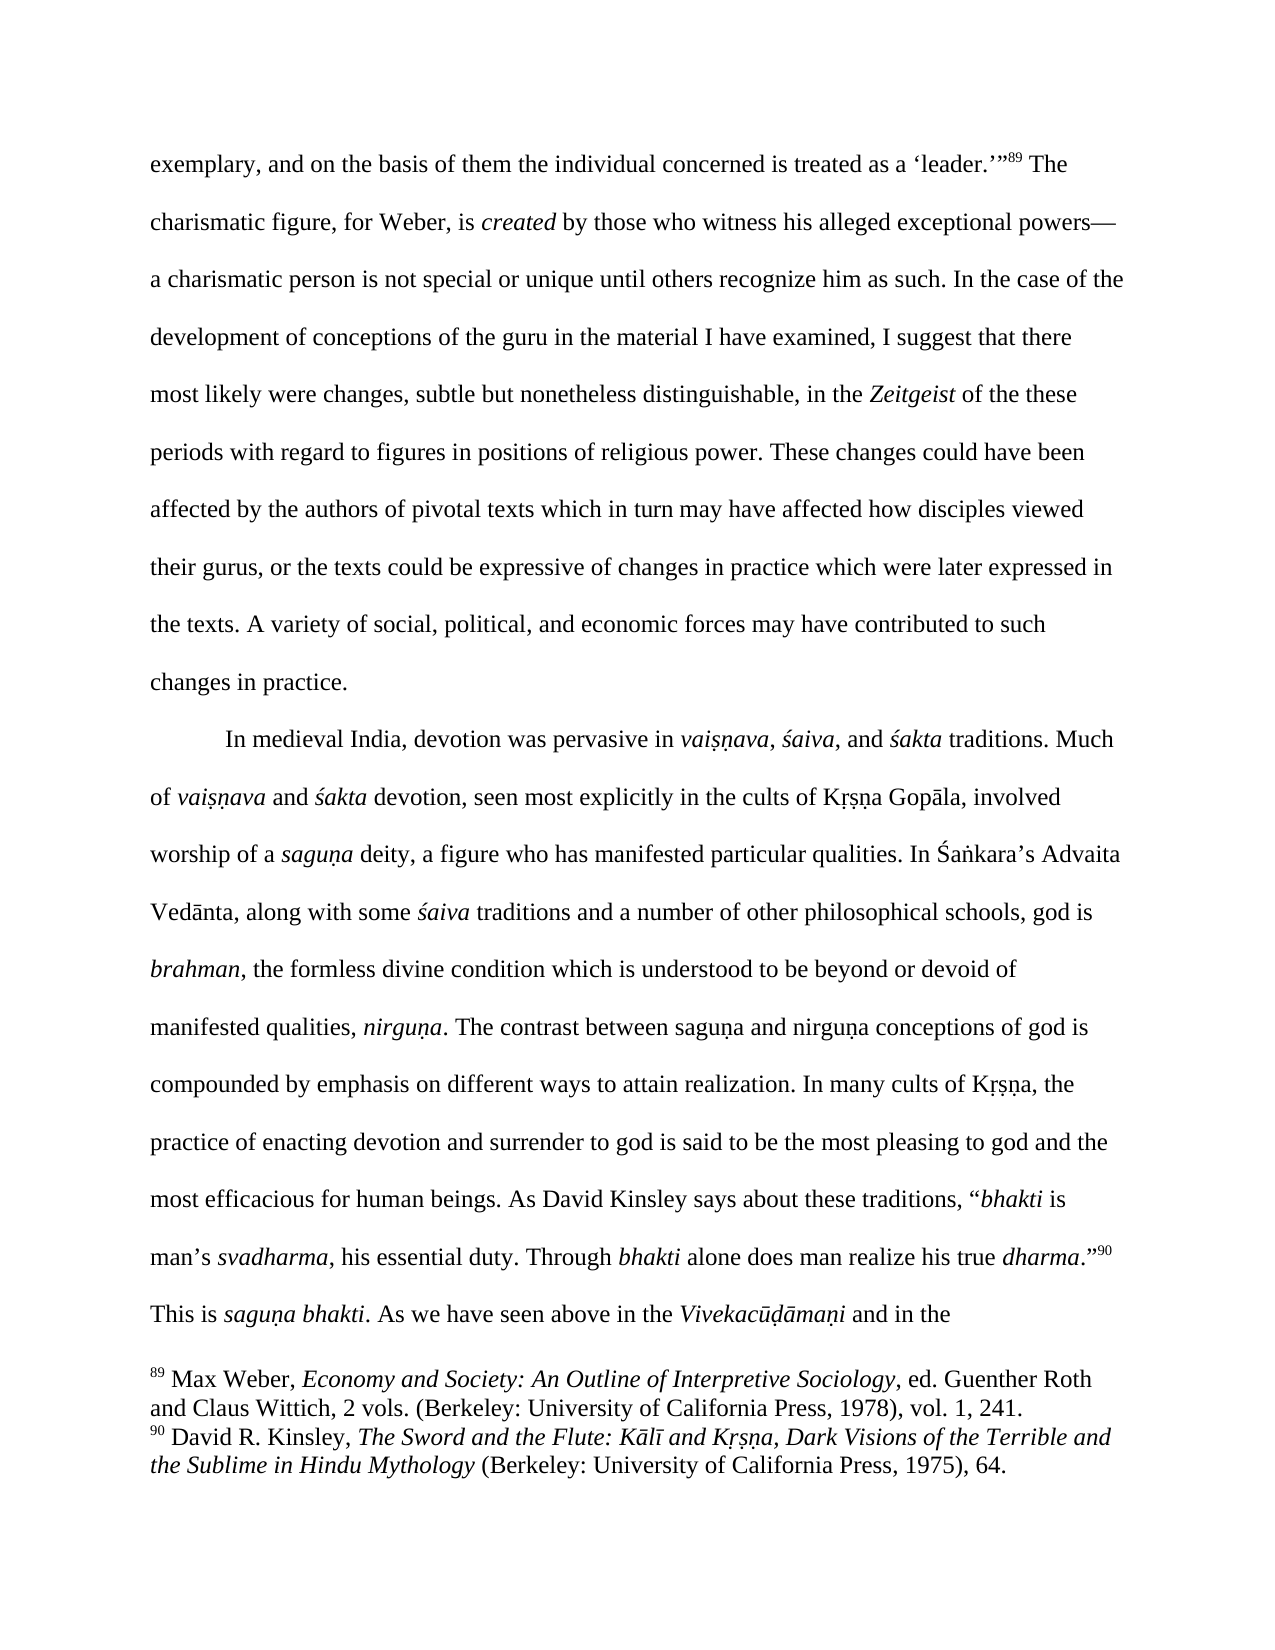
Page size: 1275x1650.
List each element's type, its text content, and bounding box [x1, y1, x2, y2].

text exemplary, and on the basis of them the individual concerned is treated as a ‘leader.’”89 The charismatic figure, for Weber, is created by those who witness his alleged exceptional powers— a charismatic person is not special or unique until others recognize him as such. In the case of the development of conceptions of the guru in the material I have examined, I suggest that there most likely were changes, subtle but nonetheless distinguishable, in the Zeitgeist of the these periods with regard to figures in positions of religious power. These changes could have been affected by the authors of pivotal texts which in turn may have affected how disciples viewed their gurus, or the texts could be expressive of changes in practice which were later expressed in the texts. A variety of social, political, and economic forces may have contributed to such changes in practice. [150, 149, 1125, 695]
text 89 Max Weber, Economy and Society: An Outline of Interpretive Sociology, ed. Guenther Roth and Claus Wittich, 2 vols. (Berkeley: University of California Press, 1978), vol. 1, 241. [150, 1364, 1123, 1422]
text In medieval India, devotion was pervasive in vaiṣṇava, śaiva, and śakta traditions. Much of vaiṣṇava and śakta devotion, seen most explicitly in the cults of Kṛṣṇa Gopāla, involved worship of a saguṇa deity, a figure who has manifested particular qualities. In Śaṅkara’s Advaita Vedānta, along with some śaiva traditions and a number of other philosophical schools, god is brahman, the formless divine condition which is understood to be beyond or devoid of manifested qualities, nirguṇa. The contrast between saguṇa and nirguṇa conceptions of god is compounded by emphasis on different ways to attain realization. In many cults of Kṛṣṇa, the practice of enacting devotion and surrender to god is said to be the most pleasing to god and the most efficacious for human beings. As David Kinsley says about these traditions, “bhakti is man’s svadharma, his essential duty. Through bhakti alone does man realize his true dharma.”90 This is saguṇa bhakti. As we have seen above in the Vivekacūḍāmaṇi and in the [150, 724, 1123, 1328]
text 90 David R. Kinsley, The Sword and the Flute: Kālī and Kṛṣṇa, Dark Visions of the Terrible and the Sublime in Hindu Mythology (Berkeley: University of California Press, 1975), 64. [150, 1422, 1137, 1479]
